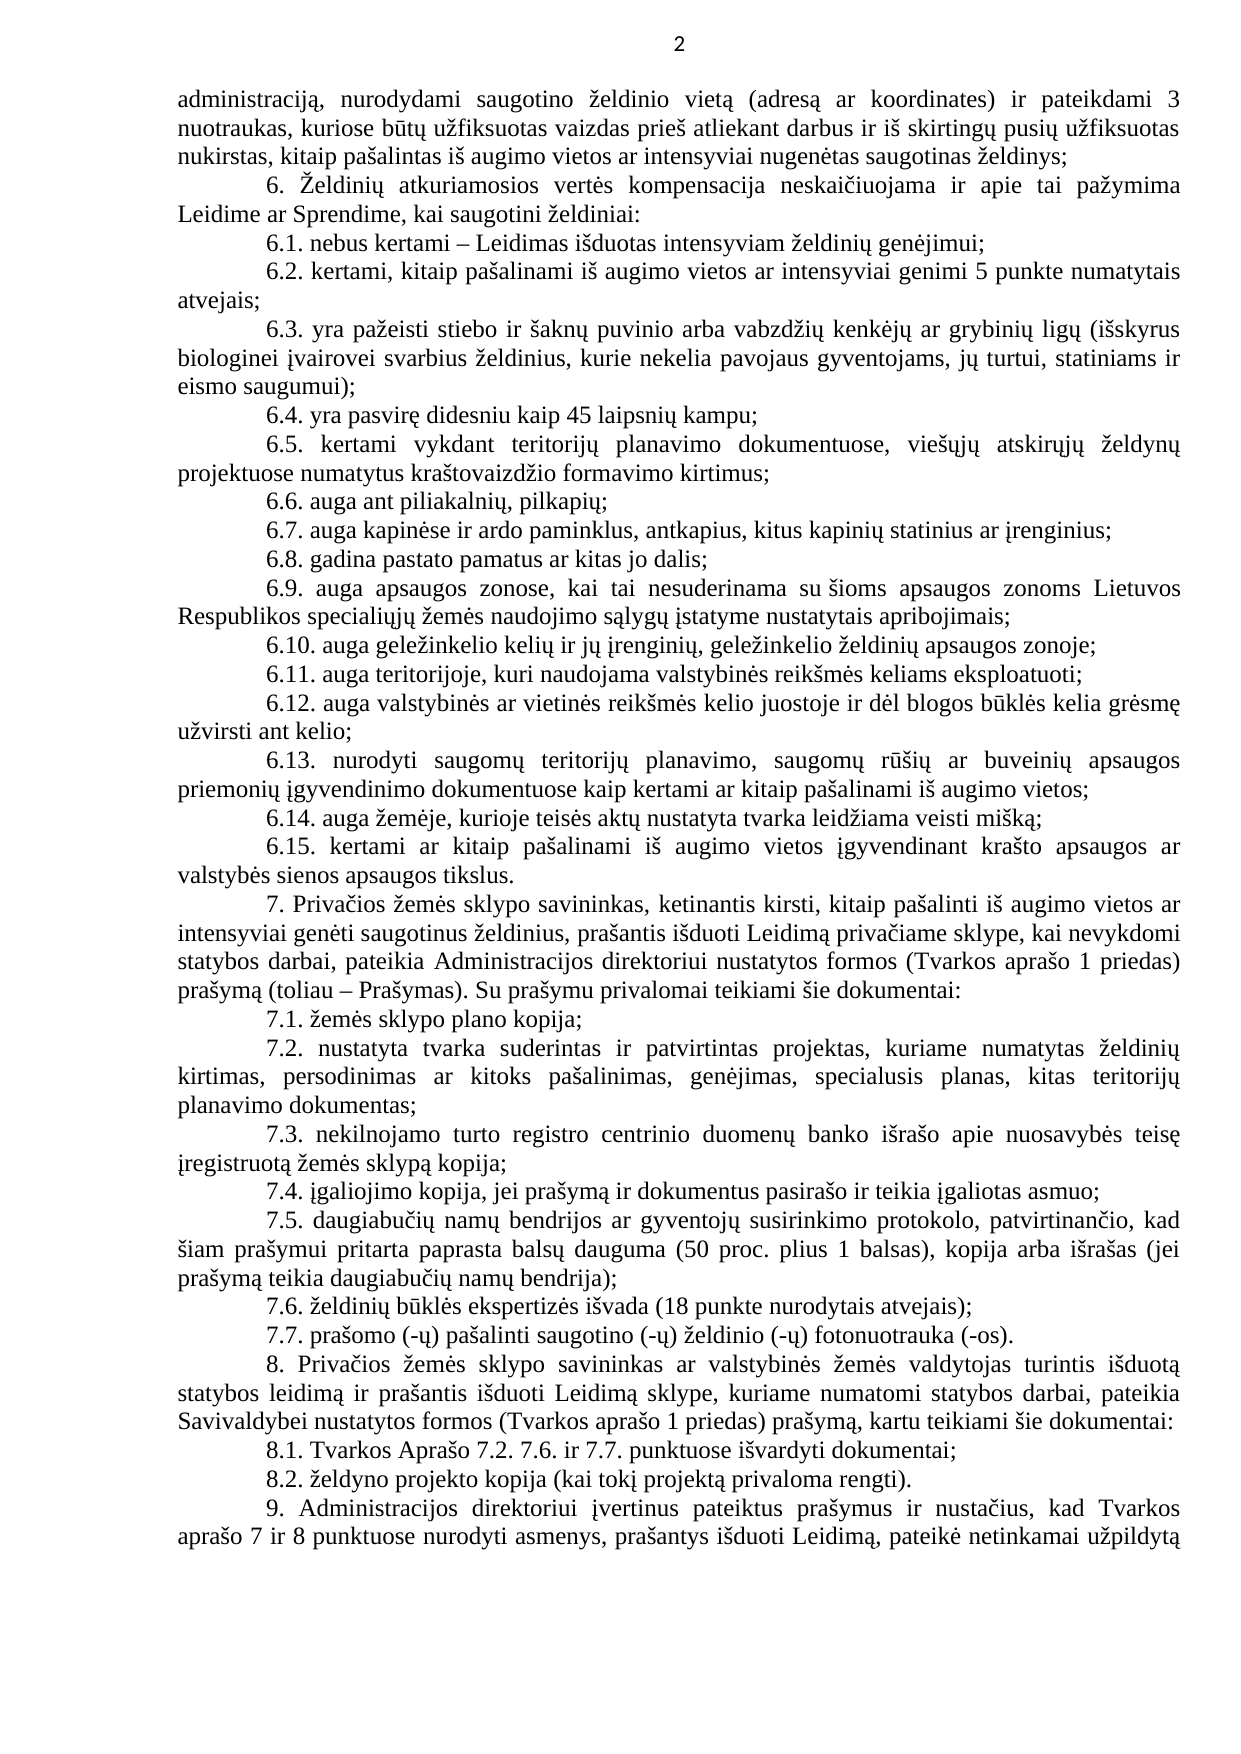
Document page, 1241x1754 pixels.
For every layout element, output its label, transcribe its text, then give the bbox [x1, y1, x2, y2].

text 7. Privačios žemės sklypo savininkas, ketinantis kirsti, kitaip pašalinti iš augimo vietos ar intensyviai genėti saugotinus želdinius, prašantis išduoti Leidimą privačiame sklype, kai nevykdomi statybos darbai, pateikia Administracijos direktoriui nustatytos formos (Tvarkos aprašo 1 priedas) prašymą (toliau – Prašymas). Su prašymu privalomai teikiami šie dokumentai: [177, 889, 1181, 1004]
text 6.11. auga teritorijoje, kuri naudojama valstybinės reikšmės keliams eksploatuoti; [177, 659, 1181, 688]
text 7.1. žemės sklypo plano kopija; [177, 1004, 1181, 1033]
text 6.13. nurodyti saugomų teritorijų planavimo, saugomų rūšių ar buveinių apsaugos priemonių įgyvendinimo dokumentuose kaip kertami ar kitaip pašalinami iš augimo vietos; [177, 745, 1181, 803]
text 7.5. daugiabučių namų bendrijos ar gyventojų susirinkimo protokolo, patvirtinančio, kad šiam prašymui pritarta paprasta balsų dauguma (50 proc. plius 1 balsas), kopija arba išrašas (jei prašymą teikia daugiabučių namų bendrija); [177, 1205, 1181, 1291]
text 6.2. kertami, kitaip pašalinami iš augimo vietos ar intensyviai genimi 5 punkte numatytais atvejais; [177, 256, 1181, 314]
text 6.4. yra pasvirę didesniu kaip 45 laipsnių kampu; [177, 400, 1181, 429]
text 6.14. auga žemėje, kurioje teisės aktų nustatyta tvarka leidžiama veisti mišką; [177, 803, 1181, 831]
text 7.6. želdinių būklės ekspertizės išvada (18 punkte nurodytais atvejais); [177, 1291, 1181, 1320]
text 6.6. auga ant piliakalnių, pilkapių; [177, 486, 1181, 515]
text 7.4. įgaliojimo kopija, jei prašymą ir dokumentus pasirašo ir teikia įgaliotas asmuo; [177, 1176, 1181, 1205]
text 8. Privačios žemės sklypo savininkas ar valstybinės žemės valdytojas turintis išduotą statybos leidimą ir prašantis išduoti Leidimą sklype, kuriame numatomi statybos darbai, pateikia Savivaldybei nustatytos formos (Tvarkos aprašo 1 priedas) prašymą, kartu teikiami šie dokumentai: [177, 1349, 1181, 1435]
text 7.7. prašomo (-ų) pašalinti saugotino (-ų) želdinio (-ų) fotonuotrauka (-os). [177, 1320, 1181, 1349]
text 6.3. yra pažeisti stiebo ir šaknų puvinio arba vabzdžių kenkėjų ar grybinių ligų (išskyrus biologinei įvairovei svarbius želdinius, kurie nekelia pavojaus gyventojams, jų turtui, statiniams ir eismo saugumui); [177, 314, 1181, 400]
text 6.12. auga valstybinės ar vietinės reikšmės kelio juostoje ir dėl blogos būklės kelia grėsmę užvirsti ant kelio; [177, 688, 1181, 745]
text 6. Želdinių atkuriamosios vertės kompensacija neskaičiuojama ir apie tai pažymima Leidime ar Sprendime, kai saugotini želdiniai: [177, 170, 1181, 228]
text 9. Administracijos direktoriui įvertinus pateiktus prašymus ir nustačius, kad Tvarkos aprašo 7 ir 8 punktuose nurodyti asmenys, prašantys išduoti Leidimą, pateikė netinkamai užpildytą [177, 1493, 1181, 1550]
text 8.1. Tvarkos Aprašo 7.2. 7.6. ir 7.7. punktuose išvardyti dokumentai; [177, 1435, 1181, 1464]
text 7.2. nustatyta tvarka suderintas ir patvirtintas projektas, kuriame numatytas želdinių kirtimas, persodinimas ar kitoks pašalinimas, genėjimas, specialusis planas, kitas teritorijų planavimo dokumentas; [177, 1033, 1181, 1119]
text 6.5. kertami vykdant teritorijų planavimo dokumentuose, viešųjų atskirųjų želdynų projektuose numatytus kraštovaizdžio formavimo kirtimus; [177, 429, 1181, 486]
text 8.2. želdyno projekto kopija (kai tokį projektą privaloma rengti). [177, 1464, 1181, 1493]
text 6.1. nebus kertami – Leidimas išduotas intensyviam želdinių genėjimui; [177, 228, 1181, 256]
text 6.10. auga geležinkelio kelių ir jų įrenginių, geležinkelio želdinių apsaugos zonoje; [177, 630, 1181, 659]
text 6.8. gadina pastato pamatus ar kitas jo dalis; [177, 544, 1181, 573]
text 6.9. auga apsaugos zonose, kai tai nesuderinama su šioms apsaugos zonoms Lietuvos Respublikos specialiųjų žemės naudojimo sąlygų įstatyme nustatytais apribojimais; [177, 573, 1181, 630]
text 6.15. kertami ar kitaip pašalinami iš augimo vietos įgyvendinant krašto apsaugos ar valstybės sienos apsaugos tikslus. [177, 831, 1181, 889]
text 6.7. auga kapinėse ir ardo paminklus, antkapius, kitus kapinių statinius ar įrenginius; [177, 515, 1181, 544]
text administraciją, nurodydami saugotino želdinio vietą (adresą ar koordinates) ir pateikdami 3 nuotraukas, kuriose būtų užfiksuotas vaizdas prieš atliekant darbus ir iš skirtingų pusių užfiksuotas nukirstas, kitaip pašalintas iš augimo vietos ar intensyviai nugenėtas saugotinas želdinys; [177, 84, 1181, 170]
text 7.3. nekilnojamo turto registro centrinio duomenų banko išrašo apie nuosavybės teisę įregistruotą žemės sklypą kopija; [177, 1119, 1181, 1176]
